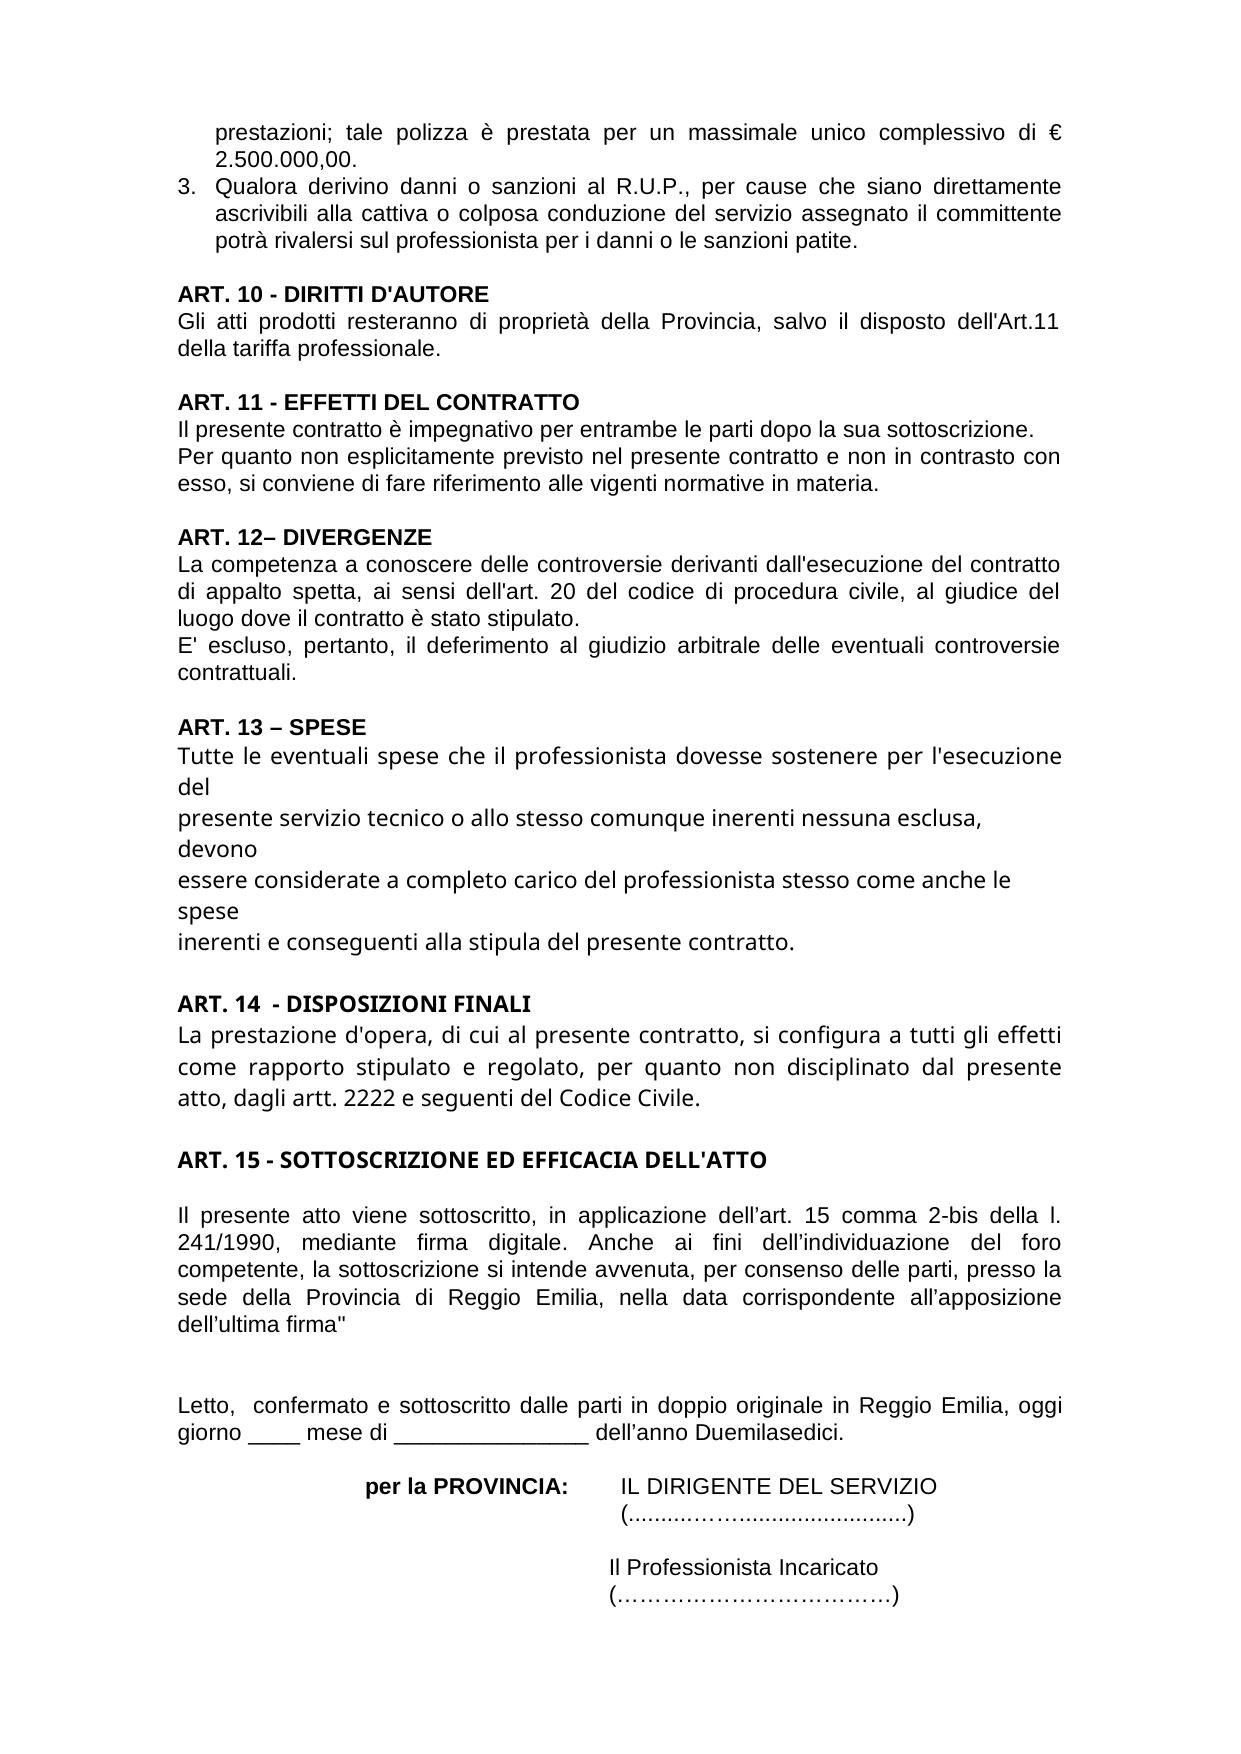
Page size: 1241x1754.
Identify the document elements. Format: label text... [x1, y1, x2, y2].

text ART. 11 - EFFETTI DEL CONTRATTO [177, 388, 1113, 415]
text La competenza a conoscere delle controversie derivanti dall'esecuzione del contratto di appalto spetta, ai sensi dell'art. 20 del codice di procedura civile, al giudice del luogo dove il contratto è stato stipulato. [177, 550, 1061, 632]
text Gli atti prodotti resteranno di proprietà della Provincia, salvo il disposto dell'Art.11 della tariffa professionale. [177, 307, 1061, 361]
text Il Professionista Incaricato [608, 1554, 1113, 1581]
text ART. 10 - DIRITTI D'AUTORE [177, 280, 1113, 307]
text Letto, confermato e sottoscritto dalle parti in doppio originale in Reggio Emilia, oggi giorno ____ mese di _______________ dell’anno Duemilasedici. [177, 1391, 1064, 1445]
text Il presente atto viene sottoscritto, in applicazione dell’art. 15 comma 2-bis della l. 241/1990, mediante firma digitale. Anche ai fini dell’individuazione del foro competente, la sottoscrizione si intende avvenuta, per consenso delle parti, presso la sede della Provincia di Reggio Emilia, nella data corrispondente all’apposizione dell’ultima firma" [177, 1202, 1063, 1337]
text Per quanto non esplicitamente previsto nel presente contratto e non in contrasto con esso, si conviene di fare riferimento alle vigenti normative in materia. [177, 442, 1063, 496]
list Qualora derivino danni o sanzioni al R.U.P., per cause che siano direttamente ascrivibili alla cattiva o colposa conduzione del servizio assegnato il committente potrà rivalersi sul professionista per i danni o le sanzioni patite. [177, 172, 1063, 253]
list prestazioni; tale polizza è prestata per un massimale unico complessivo di € 2.500.000,00. [177, 118, 1063, 172]
text ART. 12– DIVERGENZE [177, 523, 1113, 550]
text E' escluso, pertanto, il deferimento al giudizio arbitrale delle eventuali controversie contrattuali. [177, 632, 1061, 686]
text ART. 14 - DISPOSIZIONI FINALI [177, 988, 1063, 1019]
text La prestazione d'opera, di cui al presente contratto, si configura a tutti gli effetti come rapporto stipulato e regolato, per quanto non disciplinato dal presente atto, dagli artt. 2222 e seguenti del Codice Civile. [177, 1019, 1063, 1112]
text ART. 13 – SPESE [177, 713, 1113, 740]
text (..........……..........................) [365, 1499, 1113, 1527]
text per la PROVINCIA: IL DIRIGENTE DEL SERVIZIO [365, 1472, 1113, 1499]
text inerenti e conseguenti alla stipula del presente contratto. [177, 926, 1063, 957]
text ART. 15 - SOTTOSCRIZIONE ED EFFICACIA DELL'ATTO [177, 1143, 1063, 1174]
text essere considerate a completo carico del professionista stesso come anche le spese [177, 864, 1063, 926]
text presente servizio tecnico o allo stesso comunque inerenti nessuna esclusa, devono [177, 802, 1063, 864]
text Tutte le eventuali spese che il professionista dovesse sostenere per l'esecuzione del [177, 740, 1063, 802]
text (………………………………) [608, 1581, 1113, 1608]
text Il presente contratto è impegnativo per entrambe le parti dopo la sua sottoscrizione. [177, 415, 1113, 442]
